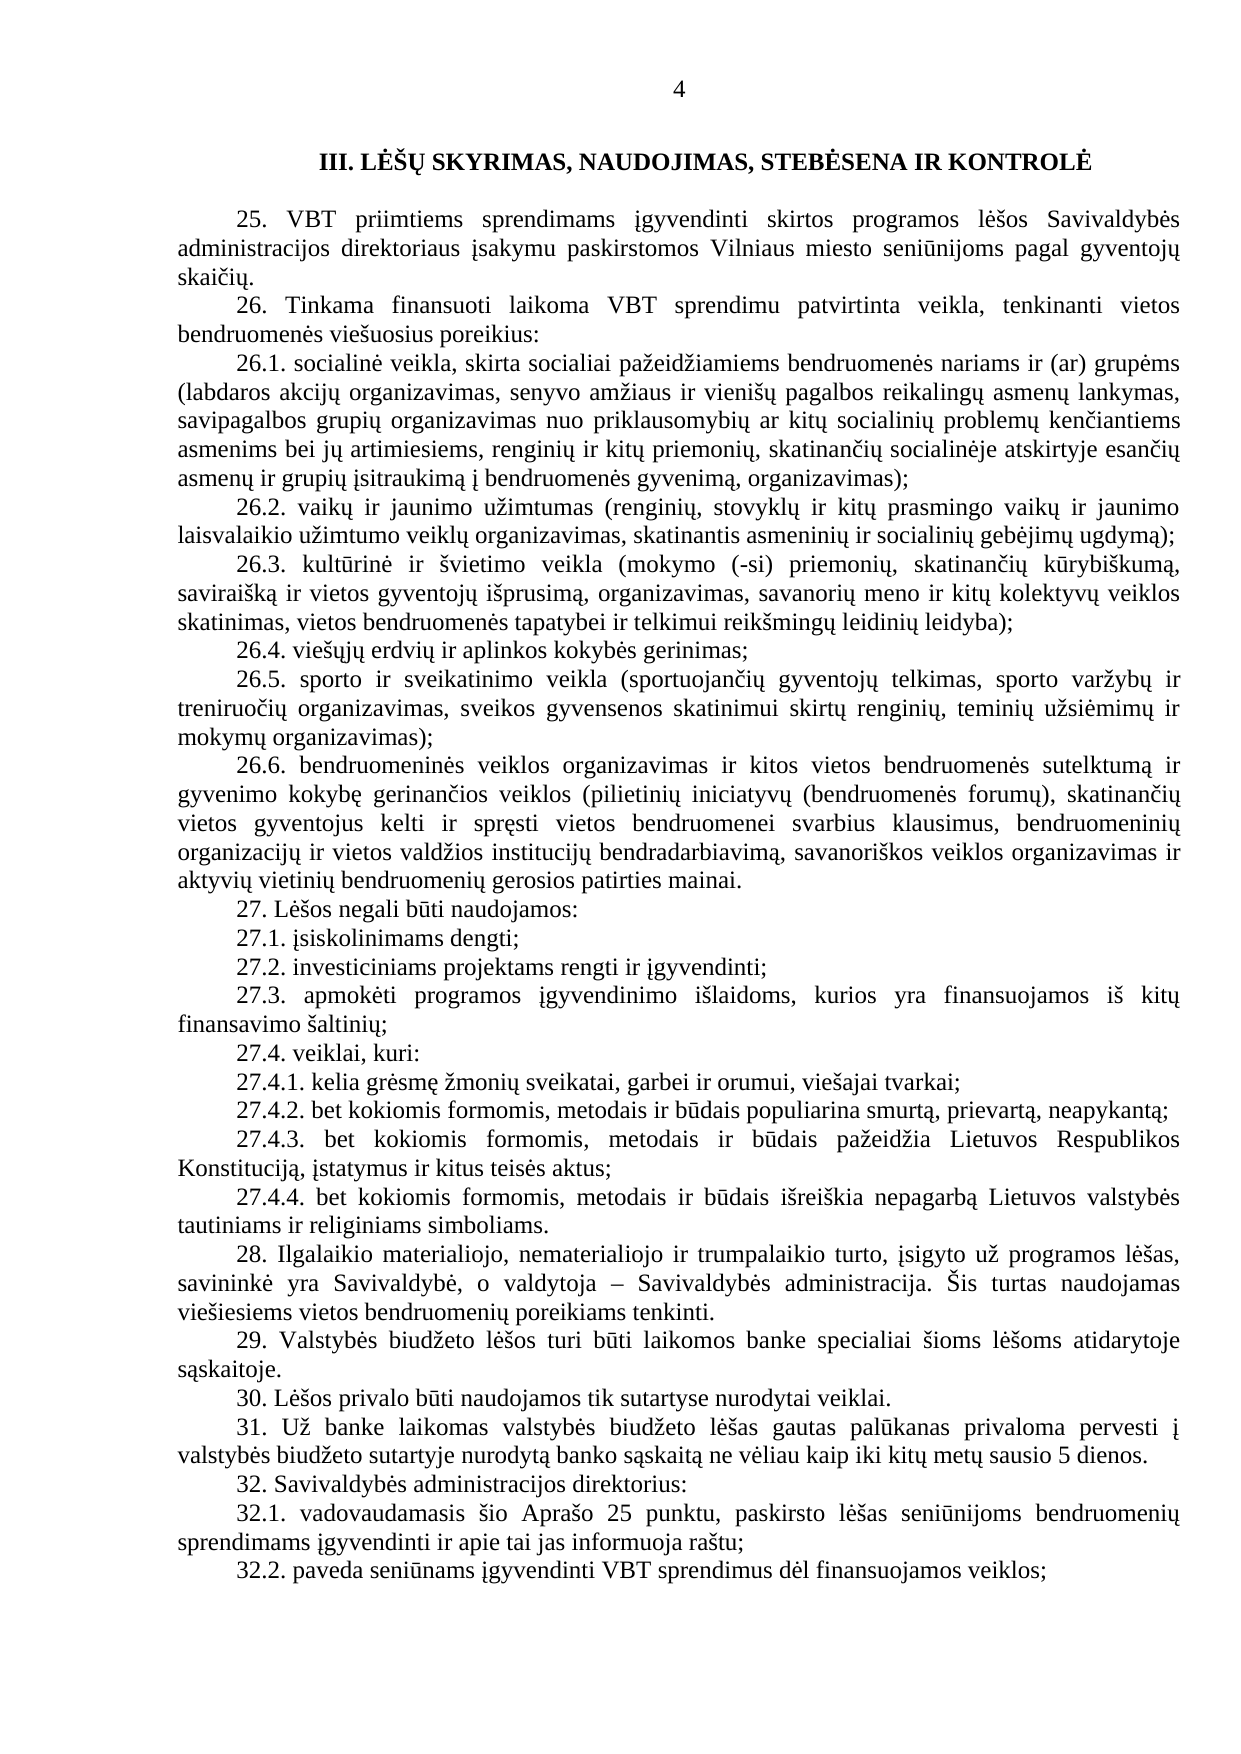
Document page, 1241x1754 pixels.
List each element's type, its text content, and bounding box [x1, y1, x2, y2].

text 27.4. veiklai, kuri: [177, 1038, 1181, 1067]
text 27.4.4. bet kokiomis formomis, metodais ir būdais išreiškia nepagarbą Lietuvos valstybės tautiniams ir religiniams simboliams. [177, 1182, 1181, 1239]
text 32.1. vadovaudamasis šio Aprašo 25 punktu, paskirsto lėšas seniūnijoms bendruomenių sprendimams įgyvendinti ir apie tai jas informuoja raštu; [177, 1498, 1181, 1556]
text 27.4.2. bet kokiomis formomis, metodais ir būdais populiarina smurtą, prievartą, neapykantą; [177, 1096, 1181, 1124]
text 26.3. kultūrinė ir švietimo veikla (mokymo (-si) priemonių, skatinančių kūrybiškumą, saviraišką ir vietos gyventojų išprusimą, organizavimas, savanorių meno ir kitų kolektyvų veiklos skatinimas, vietos bendruomenės tapatybei ir telkimui reikšmingų leidinių leidyba); [177, 549, 1181, 636]
text 28. Ilgalaikio materialiojo, nematerialiojo ir trumpalaikio turto, įsigyto už programos lėšas, savininkė yra Savivaldybė, o valdytoja – Savivaldybės administracija. Šis turtas naudojamas viešiesiems vietos bendruomenių poreikiams tenkinti. [177, 1239, 1181, 1326]
text 27. Lėšos negali būti naudojamos: [177, 894, 1181, 923]
text 30. Lėšos privalo būti naudojamos tik sutartyse nurodytai veiklai. [177, 1383, 1181, 1412]
text 26.2. vaikų ir jaunimo užimtumas (renginių, stovyklų ir kitų prasmingo vaikų ir jaunimo laisvalaikio užimtumo veiklų organizavimas, skatinantis asmeninių ir socialinių gebėjimų ugdymą); [177, 492, 1181, 549]
text 31. Už banke laikomas valstybės biudžeto lėšas gautas palūkanas privaloma pervesti į valstybės biudžeto sutartyje nurodytą banko sąskaitą ne vėliau kaip iki kitų metų sausio 5 dienos. [177, 1412, 1181, 1469]
text 27.4.3. bet kokiomis formomis, metodais ir būdais pažeidžia Lietuvos Respublikos Konstituciją, įstatymus ir kitus teisės aktus; [177, 1124, 1181, 1182]
text 27.3. apmokėti programos įgyvendinimo išlaidoms, kurios yra finansuojamos iš kitų finansavimo šaltinių; [177, 981, 1181, 1038]
text 32. Savivaldybės administracijos direktorius: [177, 1469, 1181, 1498]
text 29. Valstybės biudžeto lėšos turi būti laikomos banke specialiai šioms lėšoms atidarytoje sąskaitoje. [177, 1326, 1181, 1383]
text 26.5. sporto ir sveikatinimo veikla (sportuojančių gyventojų telkimas, sporto varžybų ir treniruočių organizavimas, sveikos gyvensenos skatinimui skirtų renginių, teminių užsiėmimų ir mokymų organizavimas); [177, 664, 1181, 751]
text 26.4. viešųjų erdvių ir aplinkos kokybės gerinimas; [177, 636, 1181, 664]
text 26. Tinkama finansuoti laikoma VBT sprendimu patvirtinta veikla, tenkinanti vietos bendruomenės viešuosius poreikius: [177, 291, 1181, 348]
text 27.4.1. kelia grėsmę žmonių sveikatai, garbei ir orumui, viešajai tvarkai; [177, 1067, 1181, 1096]
text 27.1. įsiskolinimams dengti; [177, 923, 1181, 952]
text 32.2. paveda seniūnams įgyvendinti VBT sprendimus dėl finansuojamos veiklos; [177, 1556, 1181, 1584]
text 26.6. bendruomeninės veiklos organizavimas ir kitos vietos bendruomenės sutelktumą ir gyvenimo kokybę gerinančios veiklos (pilietinių iniciatyvų (bendruomenės forumų), skatinančių vietos gyventojus kelti ir spręsti vietos bendruomenei svarbius klausimus, bendruomeninių organizacijų ir vietos valdžios institucijų bendradarbiavimą, savanoriškos veiklos organizavimas ir aktyvių vietinių bendruomenių gerosios patirties mainai. [177, 751, 1181, 894]
text 25. VBT priimtiems sprendimams įgyvendinti skirtos programos lėšos Savivaldybės administracijos direktoriaus įsakymu paskirstomos Vilniaus miesto seniūnijoms pagal gyventojų skaičių. [177, 204, 1181, 291]
text III. LĖŠŲ SKYRIMAS, NAUDOJIMAS, STEBĖSENA IR KONTROLĖ [177, 147, 1181, 176]
text 26.1. socialinė veikla, skirta socialiai pažeidžiamiems bendruomenės nariams ir (ar) grupėms (labdaros akcijų organizavimas, senyvo amžiaus ir vienišų pagalbos reikalingų asmenų lankymas, savipagalbos grupių organizavimas nuo priklausomybių ar kitų socialinių problemų kenčiantiems asmenims bei jų artimiesiems, renginių ir kitų priemonių, skatinančių socialinėje atskirtyje esančių asmenų ir grupių įsitraukimą į bendruomenės gyvenimą, organizavimas); [177, 348, 1181, 492]
text 27.2. investiciniams projektams rengti ir įgyvendinti; [177, 952, 1181, 981]
